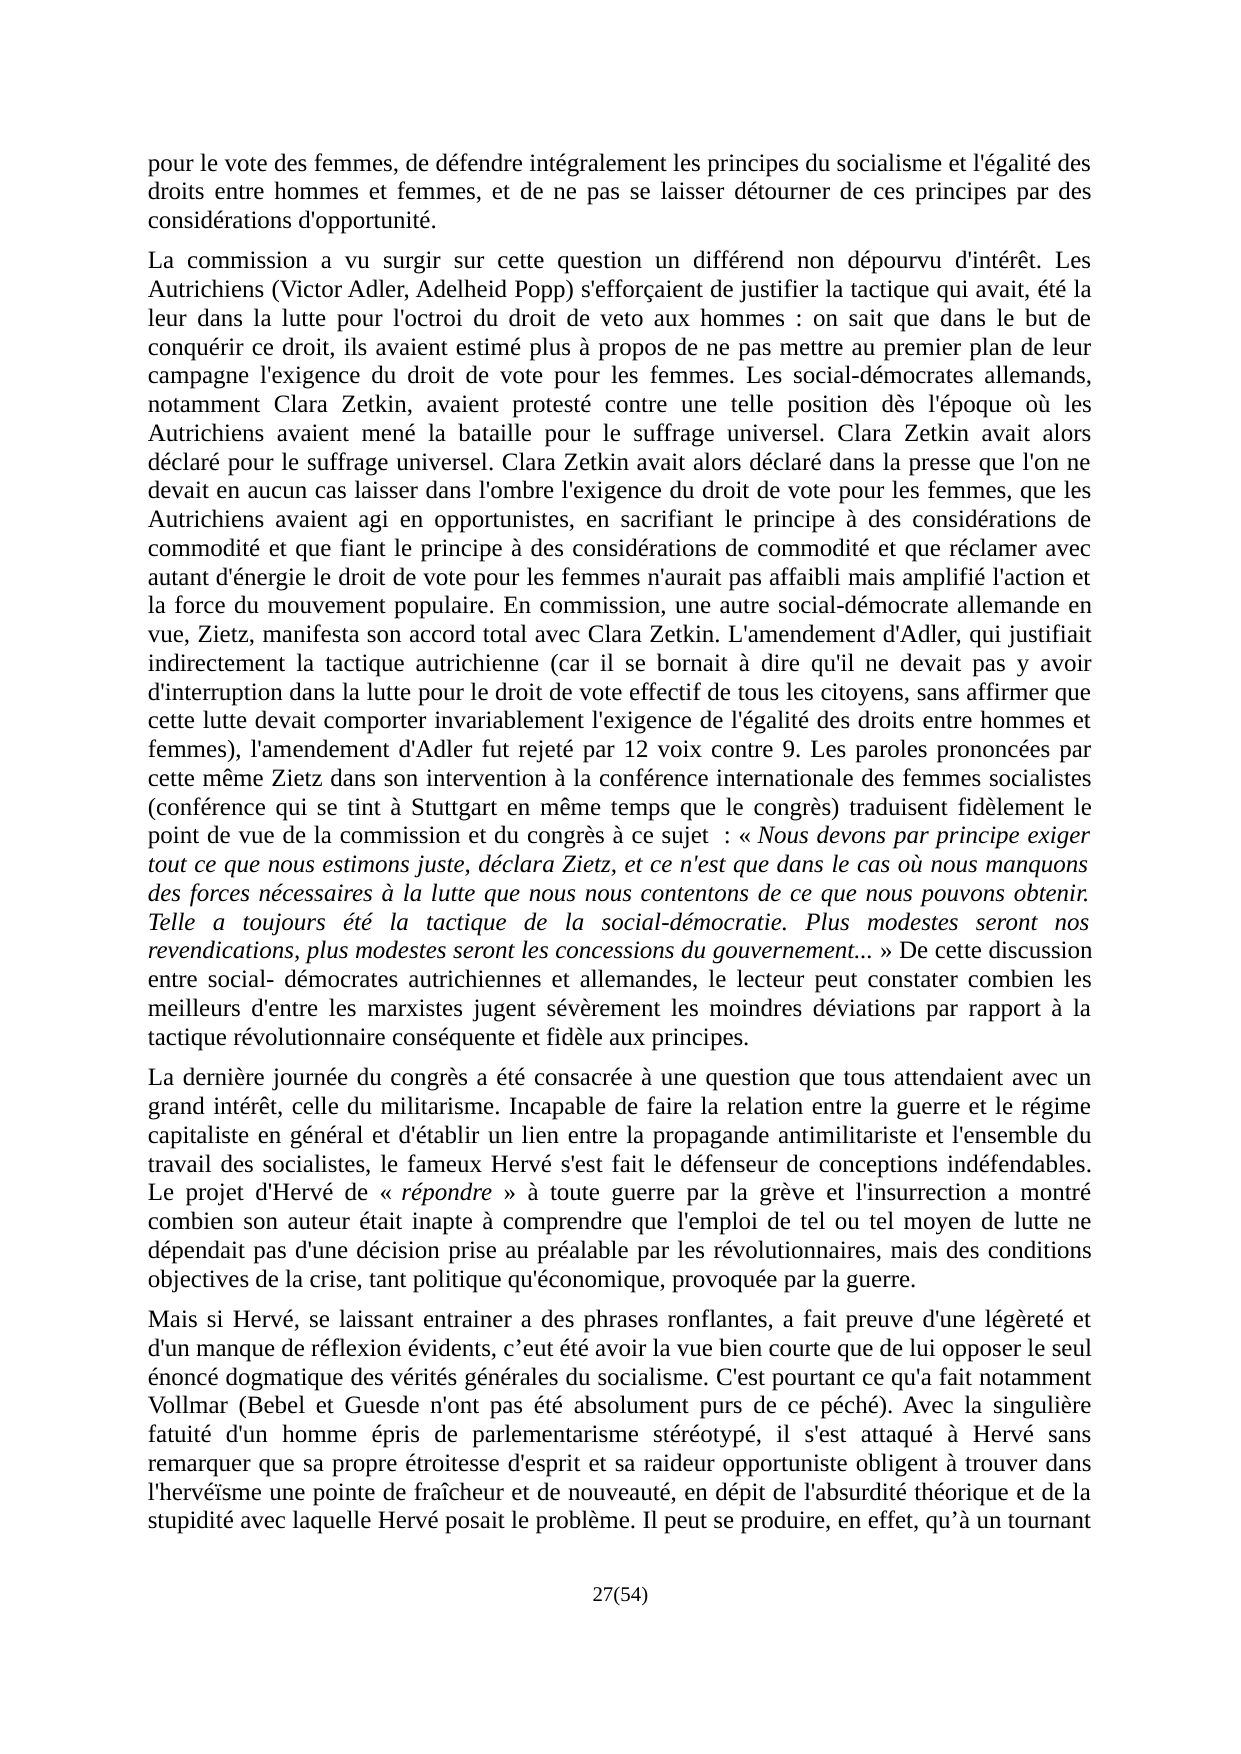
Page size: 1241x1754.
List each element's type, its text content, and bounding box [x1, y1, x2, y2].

text Mais si Hervé, se laissant entrainer a des phrases ronflantes, a fait preuve d'une légèreté et d'un manque de réflexion évidents, c’eut été avoir la vue bien courte que de lui opposer le seul énoncé dogmatique des vérités générales du socialisme. C'est pourtant ce qu'a fait notamment Vollmar (Bebel et Guesde n'ont pas été absolument purs de ce péché). Avec la singulière fatuité d'un homme épris de parlementarisme stéréotypé, il s'est attaqué à Hervé sans remarquer que sa propre étroitesse d'esprit et sa raideur opportuniste obligent à trouver dans l'hervéïsme une pointe de fraîcheur et de nouveauté, en dépit de l'absurdité théorique et de la stupidité avec laquelle Hervé posait le problème. Il peut se produire, en effet, qu’à un tournant [148, 1304, 1093, 1534]
text La dernière journée du congrès a été consacrée à une question que tous attendaient avec un grand intérêt, celle du militarisme. Incapable de faire la relation entre la guerre et le régime capitaliste en général et d'établir un lien entre la propagande antimilitariste et l'ensemble du travail des socialistes, le fameux Hervé s'est fait le défenseur de conceptions indéfendables. Le projet d'Hervé de « répondre » à toute guerre par la grève et l'insurrection a montré combien son auteur était inapte à comprendre que l'emploi de tel ou tel moyen de lutte ne dépendait pas d'une décision prise au préalable par les révolutionnaires, mais des conditions objectives de la crise, tant politique qu'économique, provoquée par la guerre. [148, 1062, 1093, 1292]
text pour le vote des femmes, de défendre intégralement les principes du socialisme et l'égalité des droits entre hommes et femmes, et de ne pas se laisser détourner de ces principes par des considérations d'opportunité. [148, 148, 1093, 234]
text La commission a vu surgir sur cette question un différend non dépourvu d'intérêt. Les Autrichiens (Victor Adler, Adelheid Popp) s'efforçaient de justifier la tactique qui avait, été la leur dans la lutte pour l'octroi du droit de veto aux hommes : on sait que dans le but de conquérir ce droit, ils avaient estimé plus à propos de ne pas mettre au premier plan de leur campagne l'exigence du droit de vote pour les femmes. Les social-démocrates allemands, notamment Clara Zetkin, avaient protesté contre une telle position dès l'époque où les Autrichiens avaient mené la bataille pour le suffrage universel. Clara Zetkin avait alors déclaré pour le suffrage universel. Clara Zetkin avait alors déclaré dans la presse que l'on ne devait en aucun cas laisser dans l'ombre l'exigence du droit de vote pour les femmes, que les Autrichiens avaient agi en opportunistes, en sacrifiant le principe à des considérations de commodité et que fiant le principe à des considérations de commodité et que réclamer avec autant d'énergie le droit de vote pour les femmes n'aurait pas affaibli mais amplifié l'action et la force du mouvement populaire. En commission, une autre social-démocrate allemande en vue, Zietz, manifesta son accord total avec Clara Zetkin. L'amendement d'Adler, qui justifiait indirectement la tactique autrichienne (car il se bornait à dire qu'il ne devait pas y avoir d'interruption dans la lutte pour le droit de vote effectif de tous les citoyens, sans affirmer que cette lutte devait comporter invariablement l'exigence de l'égalité des droits entre hommes et femmes), l'amendement d'Adler fut rejeté par 12 voix contre 9. Les paroles prononcées par cette même Zietz dans son intervention à la conférence internationale des femmes socialistes (conférence qui se tint à Stuttgart en même temps que le congrès) traduisent fidèlement le point de vue de la commission et du congrès à ce sujet : « Nous devons par principe exiger tout ce que nous estimons juste, déclara Zietz, et ce n'est que dans le cas où nous manquons des forces nécessaires à la lutte que nous nous contentons de ce que nous pouvons obtenir. Telle a toujours été la tactique de la social-démocratie. Plus modestes seront nos revendications, plus modestes seront les concessions du gouvernement... » De cette discussion entre social- démocrates autrichiennes et allemandes, le lecteur peut constater combien les meilleurs d'entre les marxistes jugent sévèrement les moindres déviations par rapport à la tactique révolutionnaire conséquente et fidèle aux principes. [148, 246, 1093, 1051]
